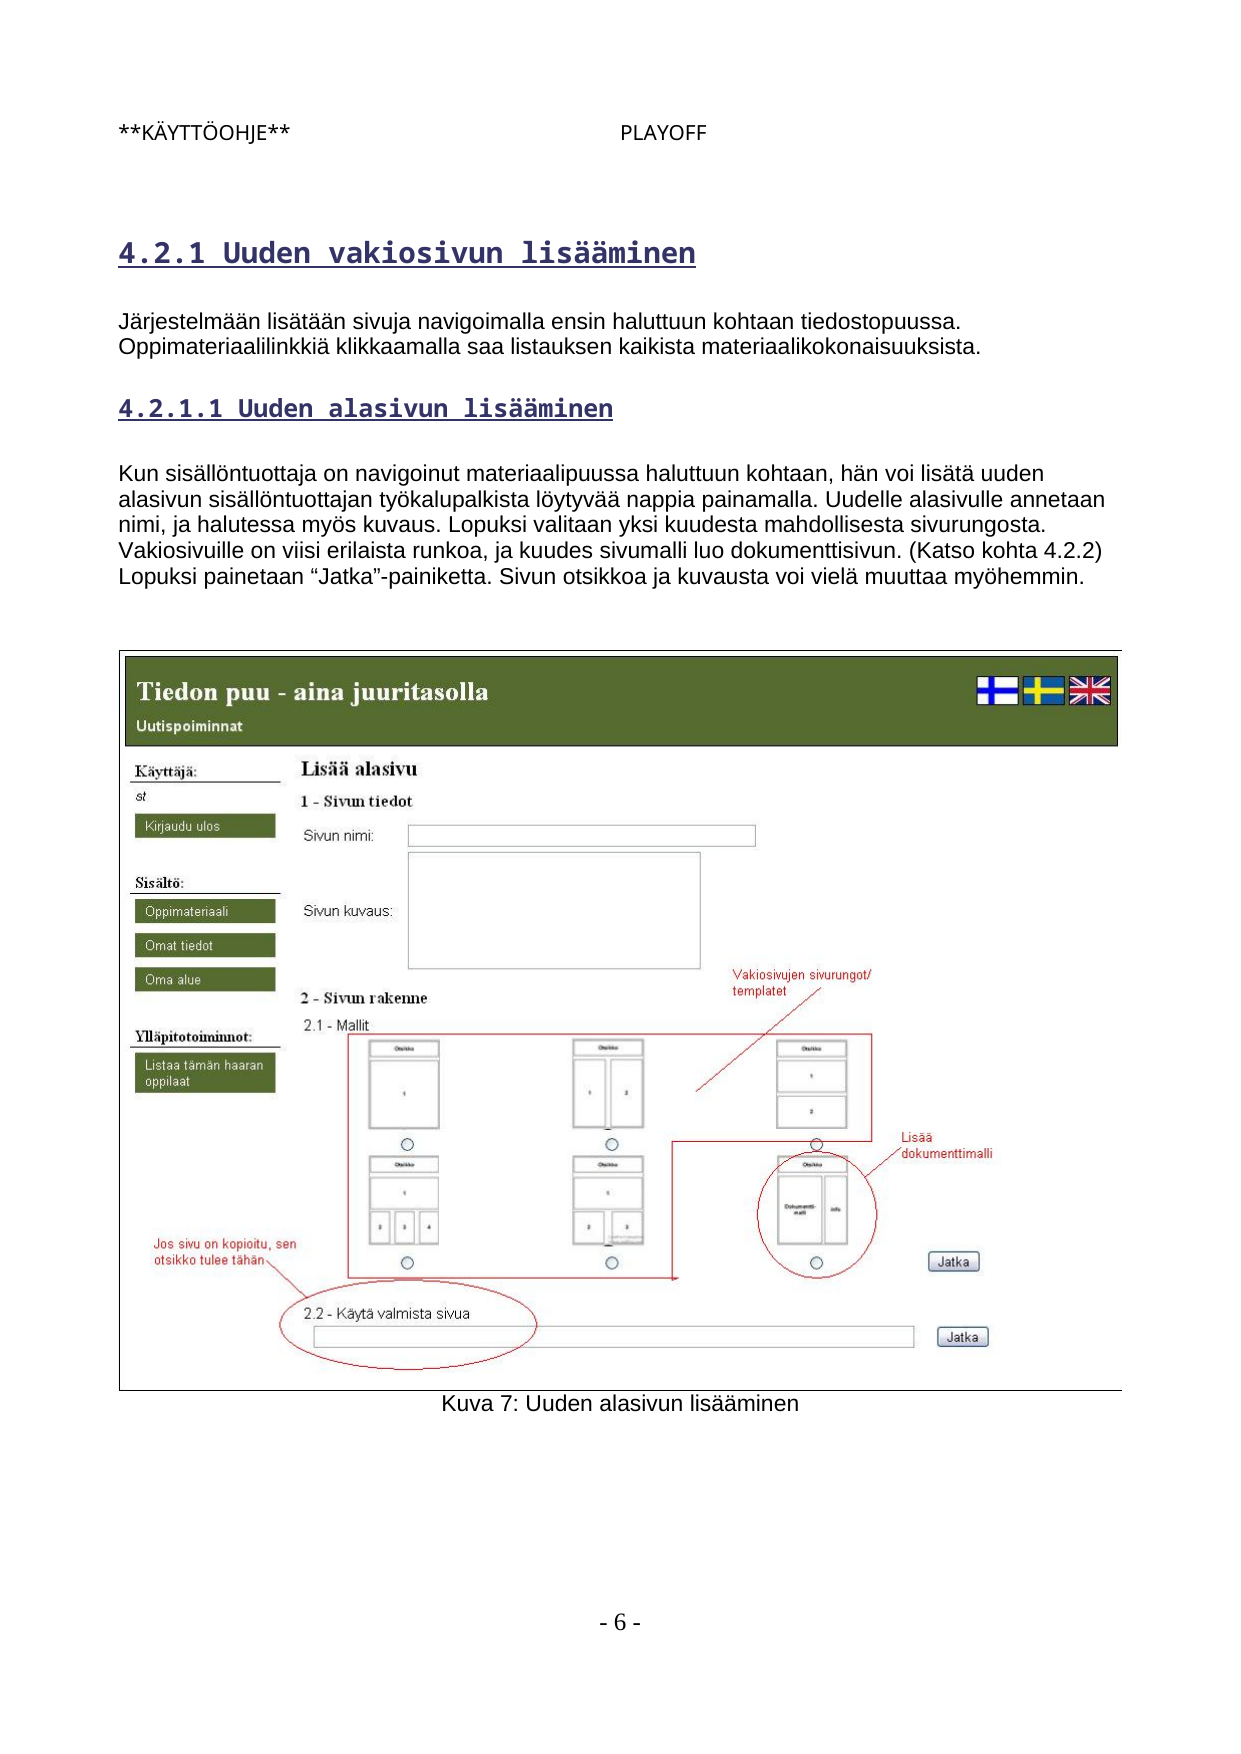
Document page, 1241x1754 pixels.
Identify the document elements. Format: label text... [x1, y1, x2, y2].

picture [118, 650, 1122, 1391]
text Kun sisällöntuottaja on navigoinut materiaalipuussa haluttuun kohtaan, hän voi lisätä uuden alasivun sisällöntuottajan työkalupalkista löytyvää nappia painamalla. Uudelle alasivulle annetaan nimi, ja halutessa myös kuvaus. Lopuksi valitaan yksi kuudesta mahdollisesta sivurungosta. Vakiosivuille on viisi erilaista runkoa, ja kuudes sivumalli luo dokumenttisivun. (Katso kohta 4.2.2) Lopuksi painetaan “Jatka”-painiketta. Sivun otsikkoa ja kuvausta voi vielä muuttaa myöhemmin. [118, 461, 1122, 589]
subtitle 4.2.1 Uuden vakiosivun lisääminen [118, 233, 1122, 272]
text Kuva 7: Uuden alasivun lisääminen [118, 1391, 1122, 1416]
subtitle 4.2.1.1 Uuden alasivun lisääminen [118, 391, 1122, 425]
text Järjestelmään lisätään sivuja navigoimalla ensin haluttuun kohtaan tiedostopuussa. Oppimateriaalilinkkiä klikkaamalla saa listauksen kaikista materiaalikokonaisuuksista. [118, 308, 1122, 360]
